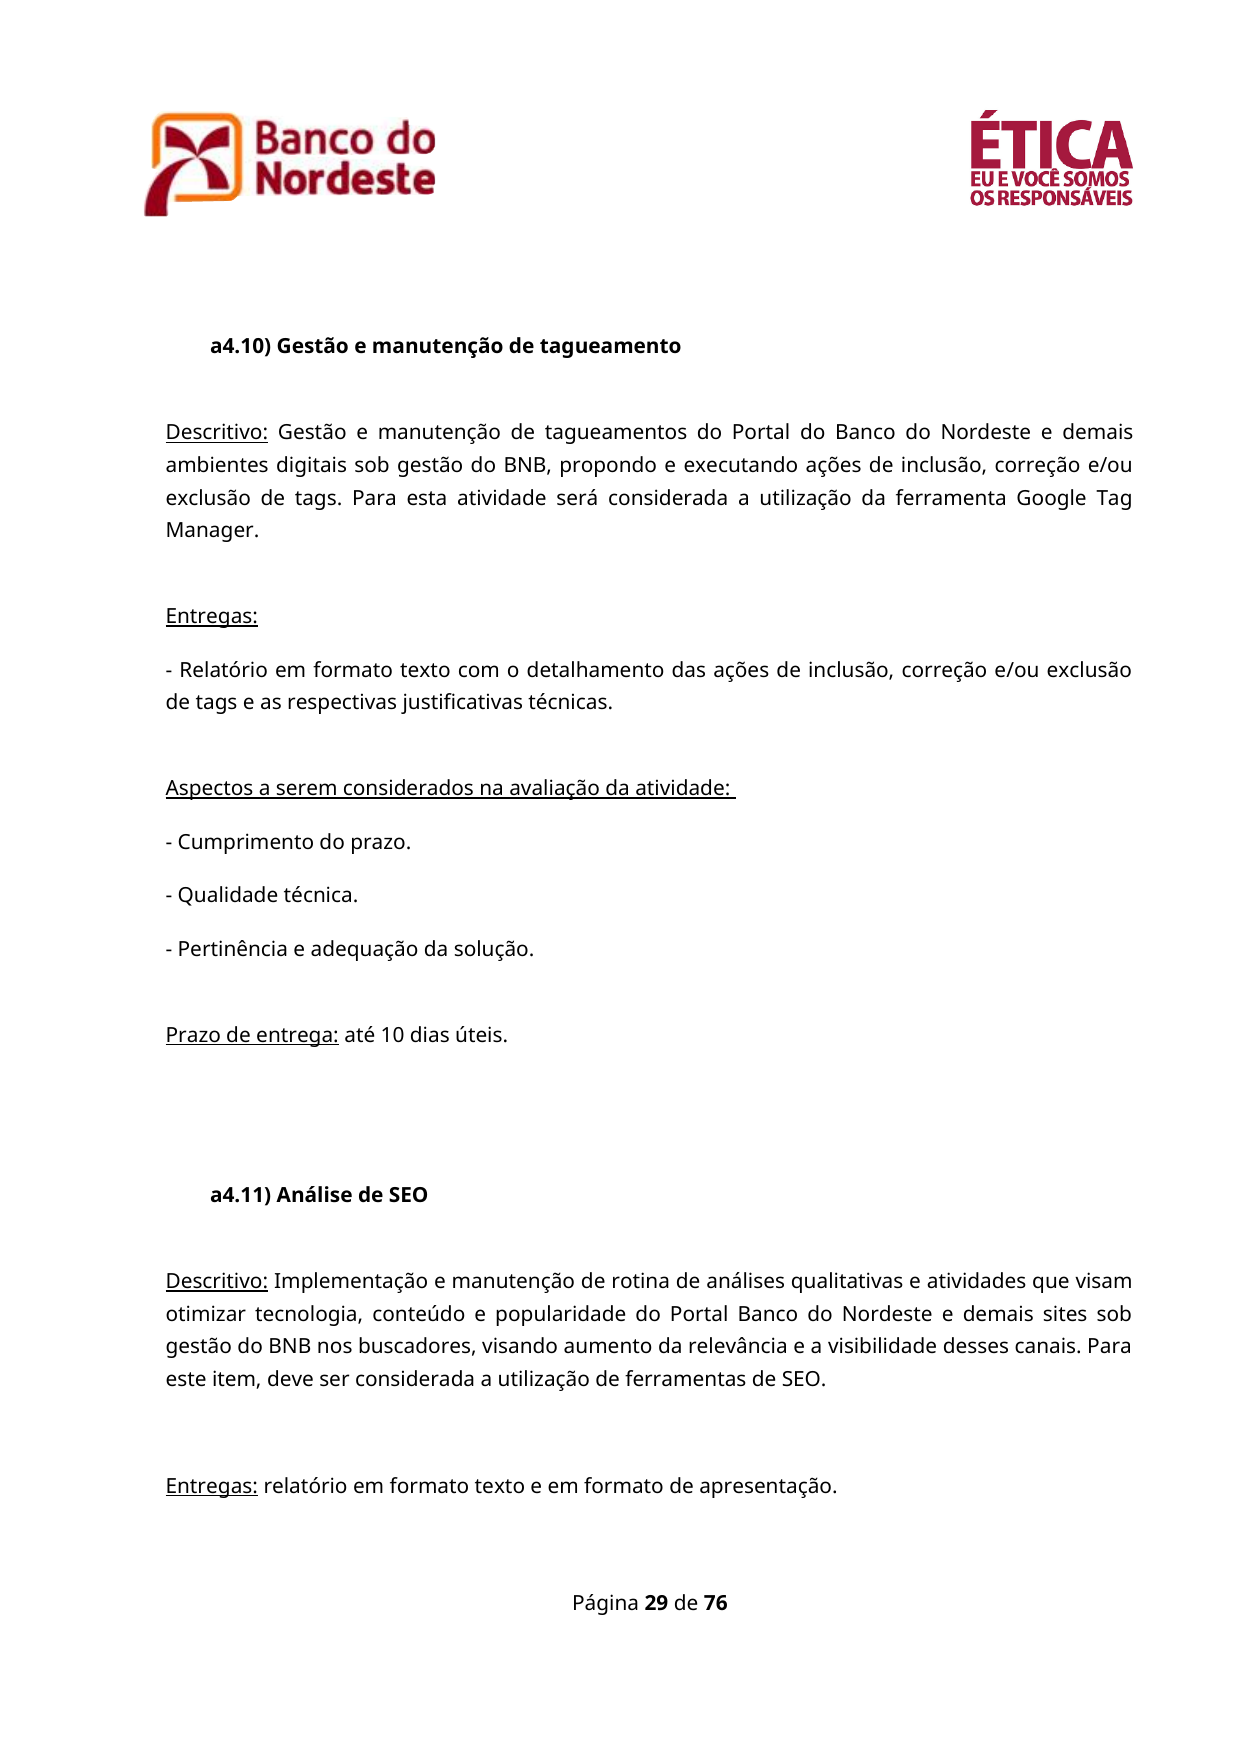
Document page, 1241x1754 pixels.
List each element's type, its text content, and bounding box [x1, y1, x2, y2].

text - Pertinência e adequação da solução. [165, 934, 1134, 962]
text Prazo de entrega: até 10 dias úteis. [165, 987, 1134, 1048]
list a4.11) Análise de SEO [210, 1180, 1134, 1208]
text Descritivo: Implementação e manutenção de rotina de análises qualitativas e atividades que visam otimizar tecnologia, conteúdo e popularidade do Portal Banco do Nordeste e demais sites sob gestão do BNB nos buscadores, visando aumento da relevância e a visibilidade desses canais. Para este item, deve ser considerada a utilização de ferramentas de SEO. [165, 1266, 1134, 1392]
text Entregas: [165, 569, 1134, 630]
text - Qualidade técnica. [165, 880, 1134, 909]
text Descritivo: Gestão e manutenção de tagueamentos do Portal do Banco do Nordeste e demais ambientes digitais sob gestão do BNB, propondo e executando ações de inclusão, correção e/ou exclusão de tags. Para esta atividade será considerada a utilização da ferramenta Google Tag Manager. [165, 417, 1134, 544]
text Entregas: relatório em formato texto e em formato de apresentação. [165, 1471, 1134, 1499]
list a4.10) Gestão e manutenção de tagueamento [210, 331, 1134, 360]
text - Relatório em formato texto com o detalhamento das ações de inclusão, correção e/ou exclusão de tags e as respectivas justificativas técnicas. [165, 655, 1134, 716]
text Aspectos a serem considerados na avaliação da atividade: [165, 741, 1134, 802]
text - Cumprimento do prazo. [165, 827, 1134, 855]
